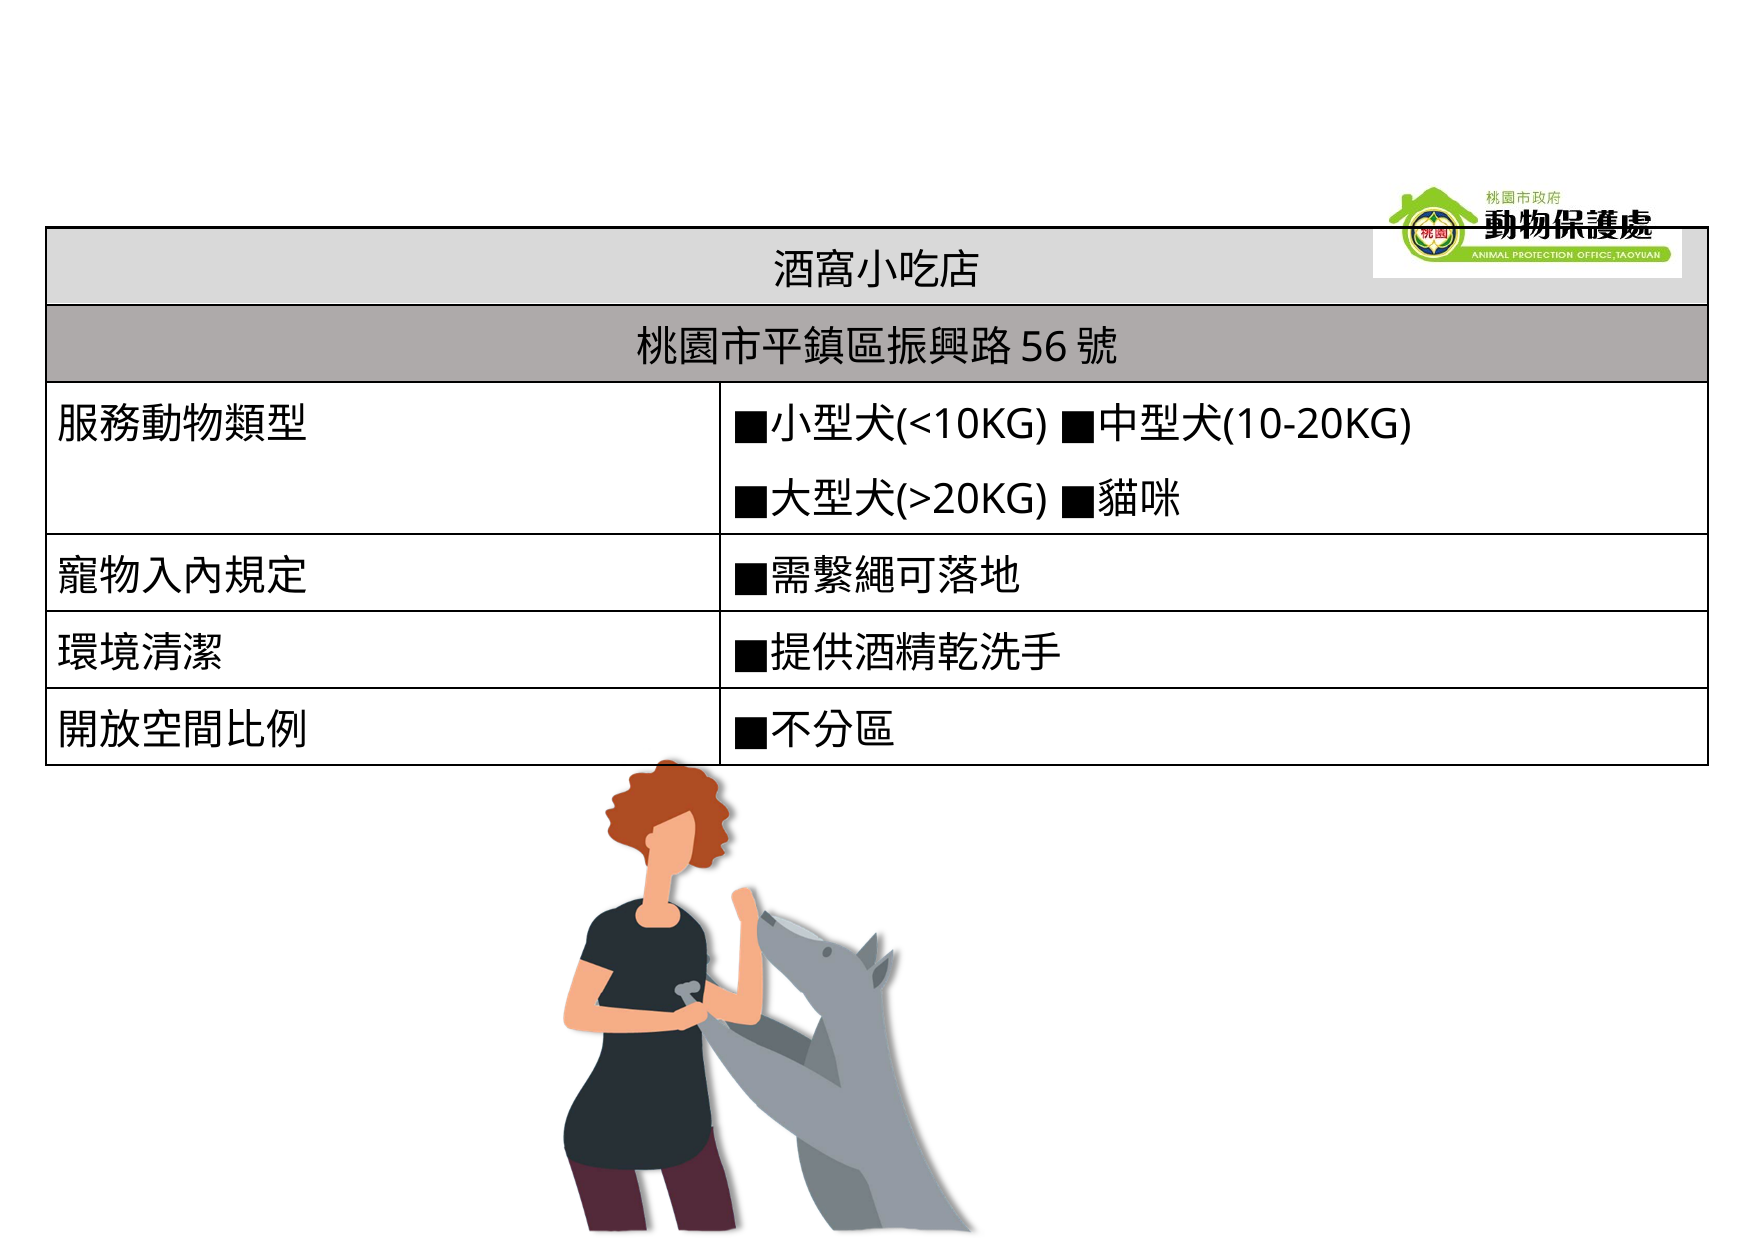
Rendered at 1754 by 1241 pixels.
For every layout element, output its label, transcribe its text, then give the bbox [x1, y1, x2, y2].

table_cell 桃園市平鎮區振興路56號 [47, 306, 1707, 381]
table_cell ■提供酒精乾洗手 [721, 612, 1707, 687]
table_cell 環境清潔 [47, 612, 719, 687]
table_cell 服務動物類型 [47, 383, 719, 533]
table_cell 開放空間比例 [47, 689, 719, 764]
table_header 酒窩小吃店 [47, 229, 1707, 303]
table_cell 寵物入內規定 [47, 535, 719, 610]
table_cell ■小型犬(<10KG) ■中型犬(10-20KG) ■大型犬(>20KG) ■貓咪 [721, 383, 1707, 533]
picture [1374, 168, 1681, 226]
picture [520, 766, 985, 1239]
picture [520, 746, 719, 764]
table_cell ■需繫繩可落地 [721, 535, 1707, 610]
picture [1374, 229, 1681, 277]
table_cell ■不分區 [721, 689, 1707, 764]
picture [721, 746, 985, 764]
